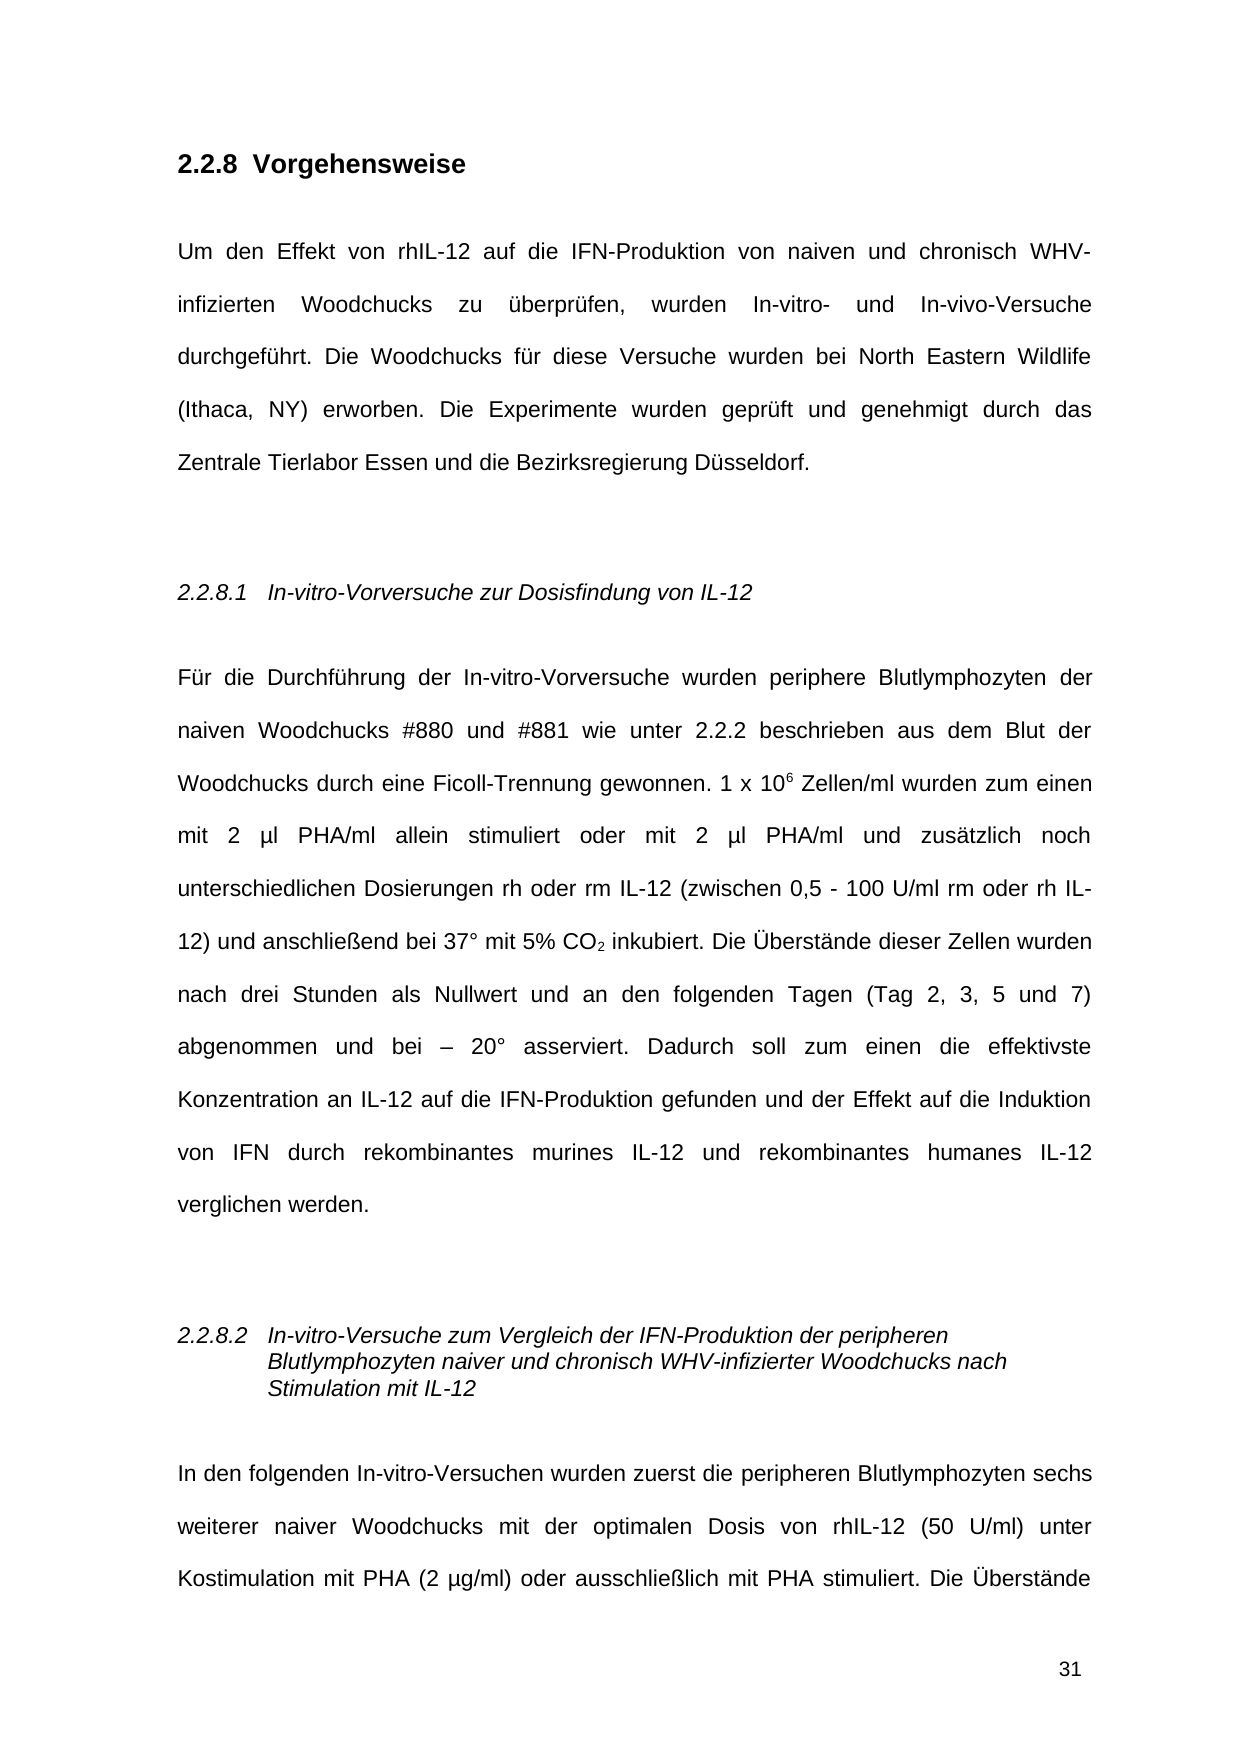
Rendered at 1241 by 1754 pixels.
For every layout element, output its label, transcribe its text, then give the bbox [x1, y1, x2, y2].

text In den folgenden In-vitro-Versuchen wurden zuerst die peripheren Blutlymphozyten sechs weiterer naiver Woodchucks mit der optimalen Dosis von rhIL-12 (50 U/ml) unter Kostimulation mit PHA (2 µg/ml) oder ausschließlich mit PHA stimuliert. Die Überstände [177, 1460, 1093, 1592]
subtitle In-vitro-Vorversuche zur Dosisfindung von IL-12 [177, 579, 1093, 605]
text Für die Durchführung der In-vitro-Vorversuche wurden periphere Blutlymphozyten der naiven Woodchucks #880 und #881 wie unter 2.2.2 beschrieben aus dem Blut der Woodchucks durch eine Ficoll-Trennung gewonnen. 1 x 106 Zellen/ml wurden zum einen mit 2 µl PHA/ml allein stimuliert oder mit 2 µl PHA/ml und zusätzlich noch unterschiedlichen Dosierungen rh oder rm IL-12 (zwischen 0,5 - 100 U/ml rm oder rh IL-12) und anschließend bei 37° mit 5% CO2 inkubiert. Die Überstände dieser Zellen wurden nach drei Stunden als Nullwert und an den folgenden Tagen (Tag 2, 3, 5 und 7) abgenommen und bei – 20° asserviert. Dadurch soll zum einen die effektivste Konzentration an IL-12 auf die IFN-Produktion gefunden und der Effekt auf die Induktion von IFN durch rekombinantes murines IL-12 und rekombinantes humanes IL-12 verglichen werden. [177, 664, 1093, 1218]
subtitle In-vitro-Versuche zum Vergleich der IFN-Produktion der peripheren Blutlymphozyten naiver und chronisch WHV-infizierter Woodchucks nach Stimulation mit IL-12 [177, 1322, 1093, 1401]
text Um den Effekt von rhIL-12 auf die IFN-Produktion von naiven und chronisch WHV-infizierten Woodchucks zu überprüfen, wurden In-vitro- und In-vivo-Versuche durchgeführt. Die Woodchucks für diese Versuche wurden bei North Eastern Wildlife (Ithaca, NY) erworben. Die Experimente wurden geprüft und genehmigt durch das Zentrale Tierlabor Essen und die Bezirksregierung Düsseldorf. [177, 238, 1093, 475]
subtitle Vorgehensweise [177, 148, 1093, 179]
